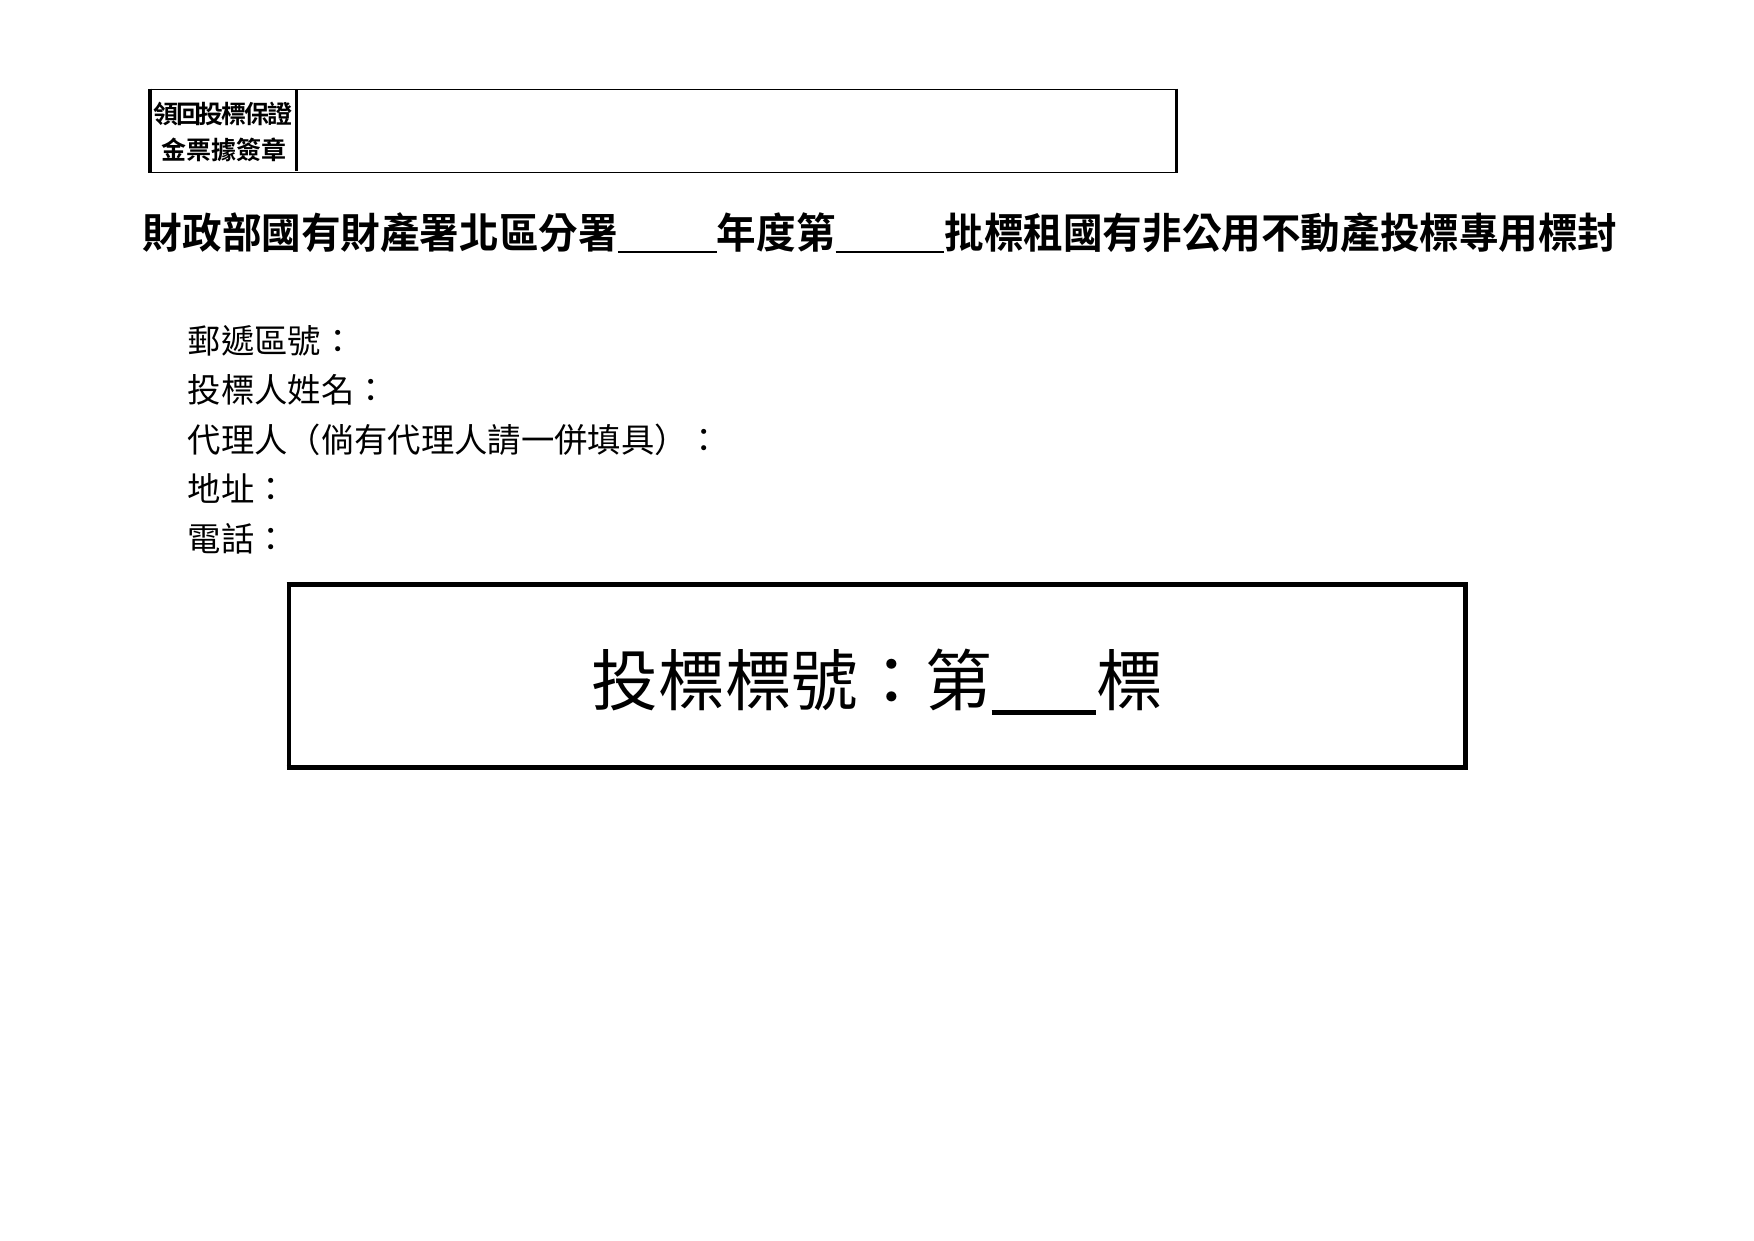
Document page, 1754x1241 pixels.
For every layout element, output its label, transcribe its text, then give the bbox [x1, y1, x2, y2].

table_cell [298, 90, 1175, 171]
text 地址： [187, 475, 1604, 508]
table_cell 領回投標保證 金票據簽章 [152, 90, 295, 171]
text 郵遞區號： [187, 326, 1604, 360]
text 投標人姓名： [187, 376, 1604, 409]
text 電話： [187, 525, 1604, 558]
text 財政部國有財產署北區分署 年度第 批標租國有非公用不動產投標專用標封 [138, 200, 1622, 261]
table_header 投標標號：第 標 [291, 587, 1463, 765]
text 代理人（倘有代理人請一併填具）： [187, 426, 1604, 459]
